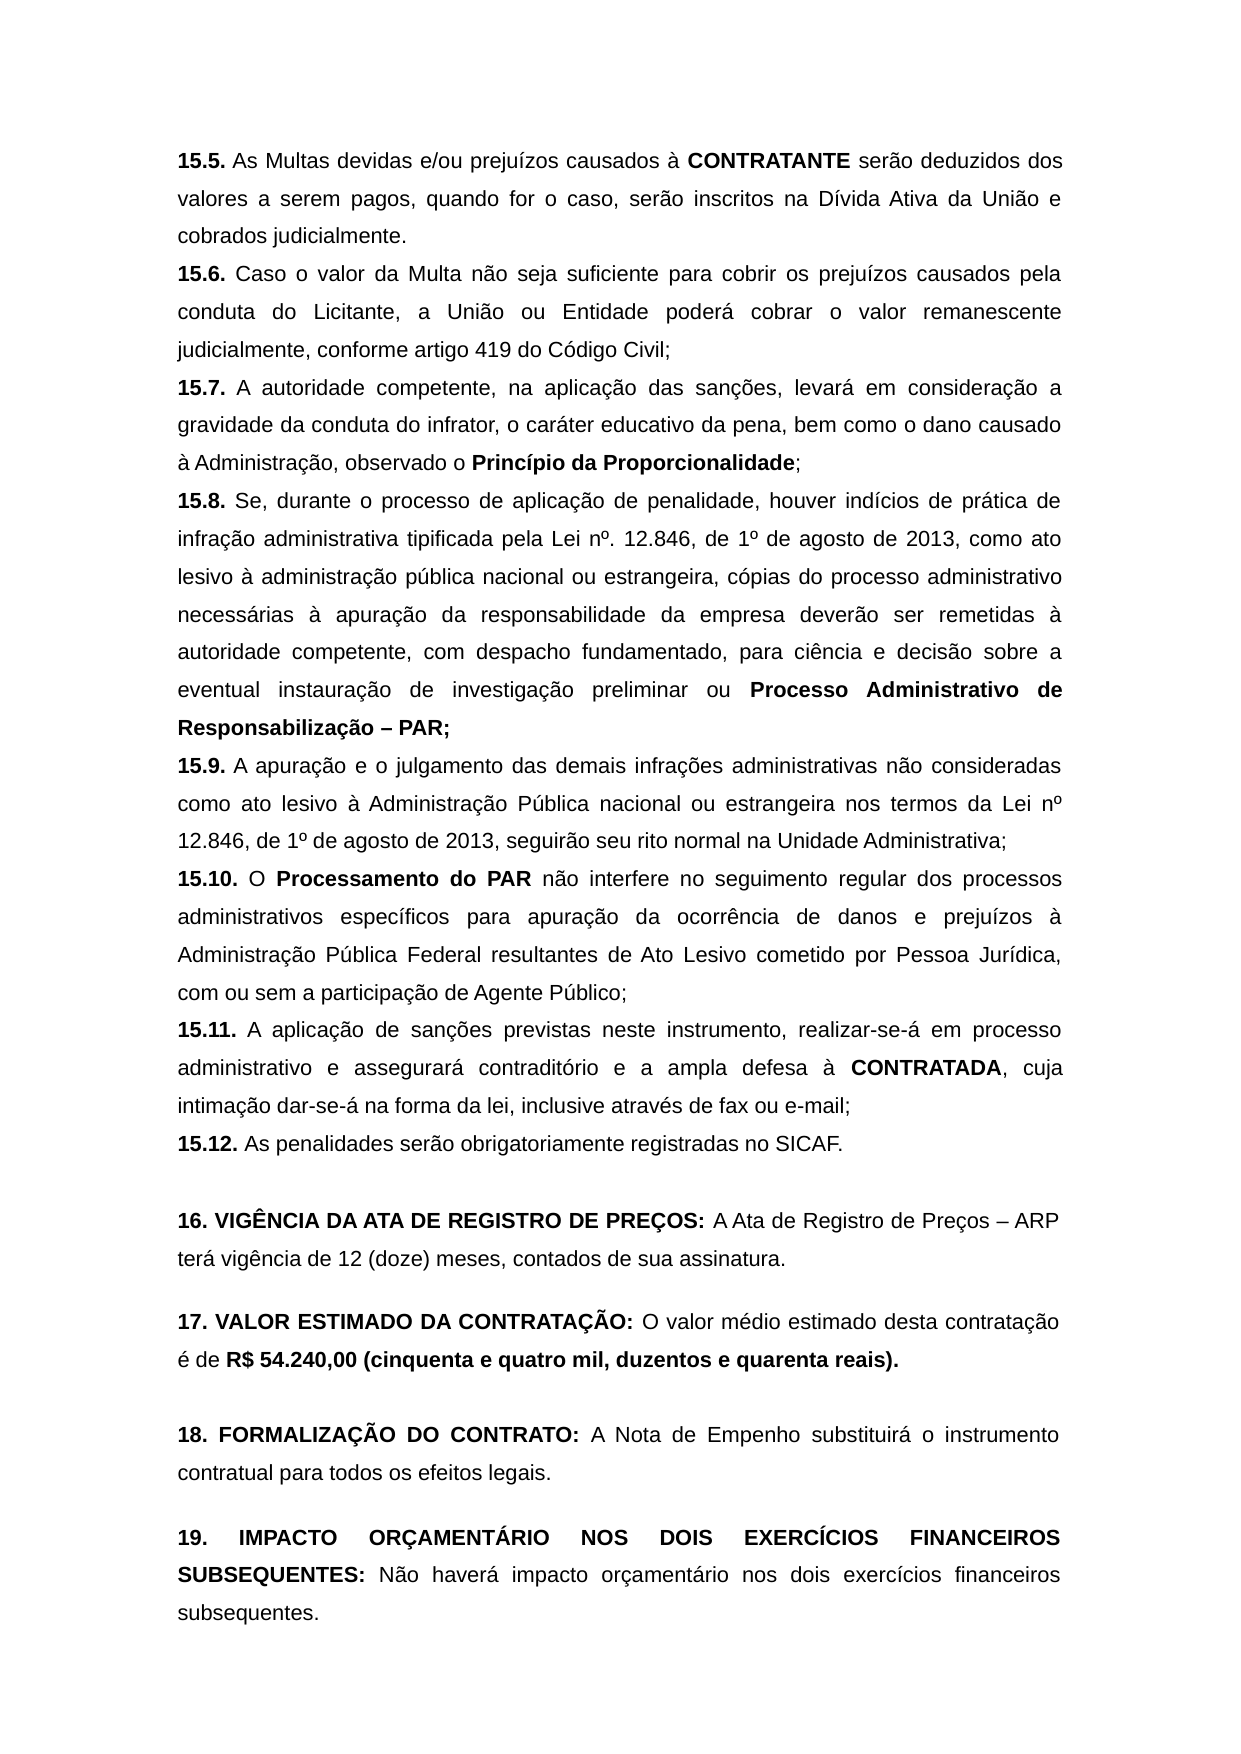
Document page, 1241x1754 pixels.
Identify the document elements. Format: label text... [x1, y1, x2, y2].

text 15.11. A aplicação de sanções previstas neste instrumento, realizar-se-á em processo administrativo e assegurará contraditório e a ampla defesa à CONTRATADA, cuja intimação dar-se-á na forma da lei, inclusive através de fax ou e-mail; [177, 1017, 1063, 1118]
list 19. IMPACTO ORÇAMENTÁRIO NOS DOIS EXERCÍCIOS FINANCEIROS SUBSEQUENTES: Não haverá impacto orçamentário nos dois exercícios financeiros subsequentes. [177, 1524, 1061, 1625]
text 17. VALOR ESTIMADO DA CONTRATAÇÃO: O valor médio estimado desta contratação é de R$ 54.240,00 (cinquenta e quatro mil, duzentos e quarenta reais). [177, 1309, 1060, 1372]
text 15.9. A apuração e o julgamento das demais infrações administrativas não consideradas como ato lesivo à Administração Pública nacional ou estrangeira nos termos da Lei nº 12.846, de 1º de agosto de 2013, seguirão seu rito normal na Unidade Administrativa; [177, 753, 1063, 853]
text 15.12. As penalidades serão obrigatoriamente registradas no SICAF. [177, 1131, 1064, 1156]
text 18. FORMALIZAÇÃO DO CONTRATO: A Nota de Empenho substituirá o instrumento contratual para todos os efeitos legais. [177, 1422, 1060, 1485]
text 15.8. Se, durante o processo de aplicação de penalidade, houver indícios de prática de infração administrativa tipificada pela Lei nº. 12.846, de 1º de agosto de 2013, como ato lesivo à administração pública nacional ou estrangeira, cópias do processo administrativo necessárias à apuração da responsabilidade da empresa deverão ser remetidas à autoridade competente, com despacho fundamentado, para ciência e decisão sobre a eventual instauração de investigação preliminar ou Processo Administrativo de Responsabilização – PAR; [177, 488, 1063, 740]
text 15.7. A autoridade competente, na aplicação das sanções, levará em consideração a gravidade da conduta do infrator, o caráter educativo da pena, bem como o dano causado à Administração, observado o Princípio da Proporcionalidade; [177, 374, 1063, 475]
text 16. VIGÊNCIA DA ATA DE REGISTRO DE PREÇOS: A Ata de Registro de Preços – ARP terá vigência de 12 (doze) meses, contados de sua assinatura. [177, 1208, 1060, 1271]
text 15.5. As Multas devidas e/ou prejuízos causados à CONTRATANTE serão deduzidos dos valores a serem pagos, quando for o caso, serão inscritos na Dívida Ativa da União e cobrados judicialmente. [177, 148, 1063, 248]
text 15.6. Caso o valor da Multa não seja suficiente para cobrir os prejuízos causados pela conduta do Licitante, a União ou Entidade poderá cobrar o valor remanescente judicialmente, conforme artigo 419 do Código Civil; [177, 261, 1063, 362]
text 15.10. O Processamento do PAR não interfere no seguimento regular dos processos administrativos específicos para apuração da ocorrência de danos e prejuízos à Administração Pública Federal resultantes de Ato Lesivo cometido por Pessoa Jurídica, com ou sem a participação de Agente Público; [177, 866, 1063, 1005]
